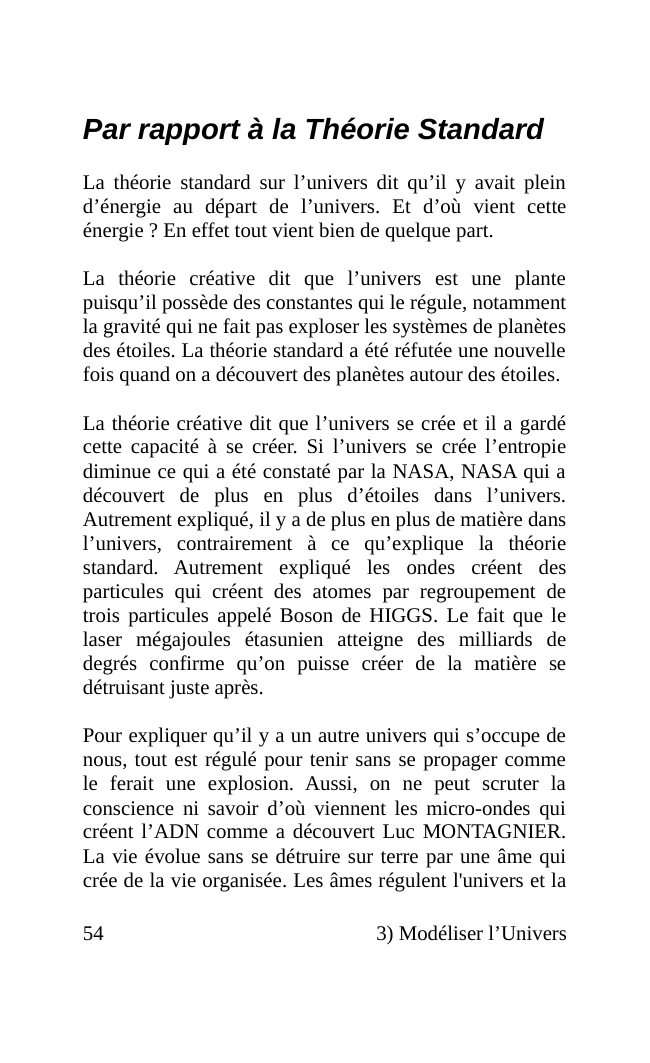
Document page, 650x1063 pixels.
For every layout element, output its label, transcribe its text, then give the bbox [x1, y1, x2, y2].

text La théorie standard sur l’univers dit qu’il y avait plein d’énergie au départ de l’univers. Et d’où vient cette énergie ? En effet tout vient bien de quelque part. [83, 170, 567, 242]
subtitle Par rapport à la Théorie Standard [83, 112, 567, 146]
text La théorie créative dit que l’univers se crée et il a gardé cette capacité à se créer. Si l’univers se crée l’entropie diminue ce qui a été constaté par la NASA, NASA qui a découvert de plus en plus d’étoiles dans l’univers. Autrement expliqué, il y a de plus en plus de matière dans l’univers, contrairement à ce qu’explique la théorie standard. Autrement expliqué les ondes créent des particules qui créent des atomes par regroupement de trois particules appelé Boson de HIGGS. Le fait que le laser mégajoules étasunien atteigne des milliards de degrés confirme qu’on puisse créer de la matière se détruisant juste après. [83, 410, 567, 699]
text La théorie créative dit que l’univers est une plante puisqu’il possède des constantes qui le régule, notamment la gravité qui ne fait pas exploser les systèmes de planètes des étoiles. La théorie standard a été réfutée une nouvelle fois quand on a découvert des planètes autour des étoiles. [83, 266, 567, 386]
text Pour expliquer qu’il y a un autre univers qui s’occupe de nous, tout est régulé pour tenir sans se propager comme le ferait une explosion. Aussi, on ne peut scruter la conscience ni savoir d’où viennent les micro-ondes qui créent l’ADN comme a découvert Luc MONTAGNIER. La vie évolue sans se détruire sur terre par une âme qui crée de la vie organisée. Les âmes régulent l'univers et la [83, 723, 567, 892]
